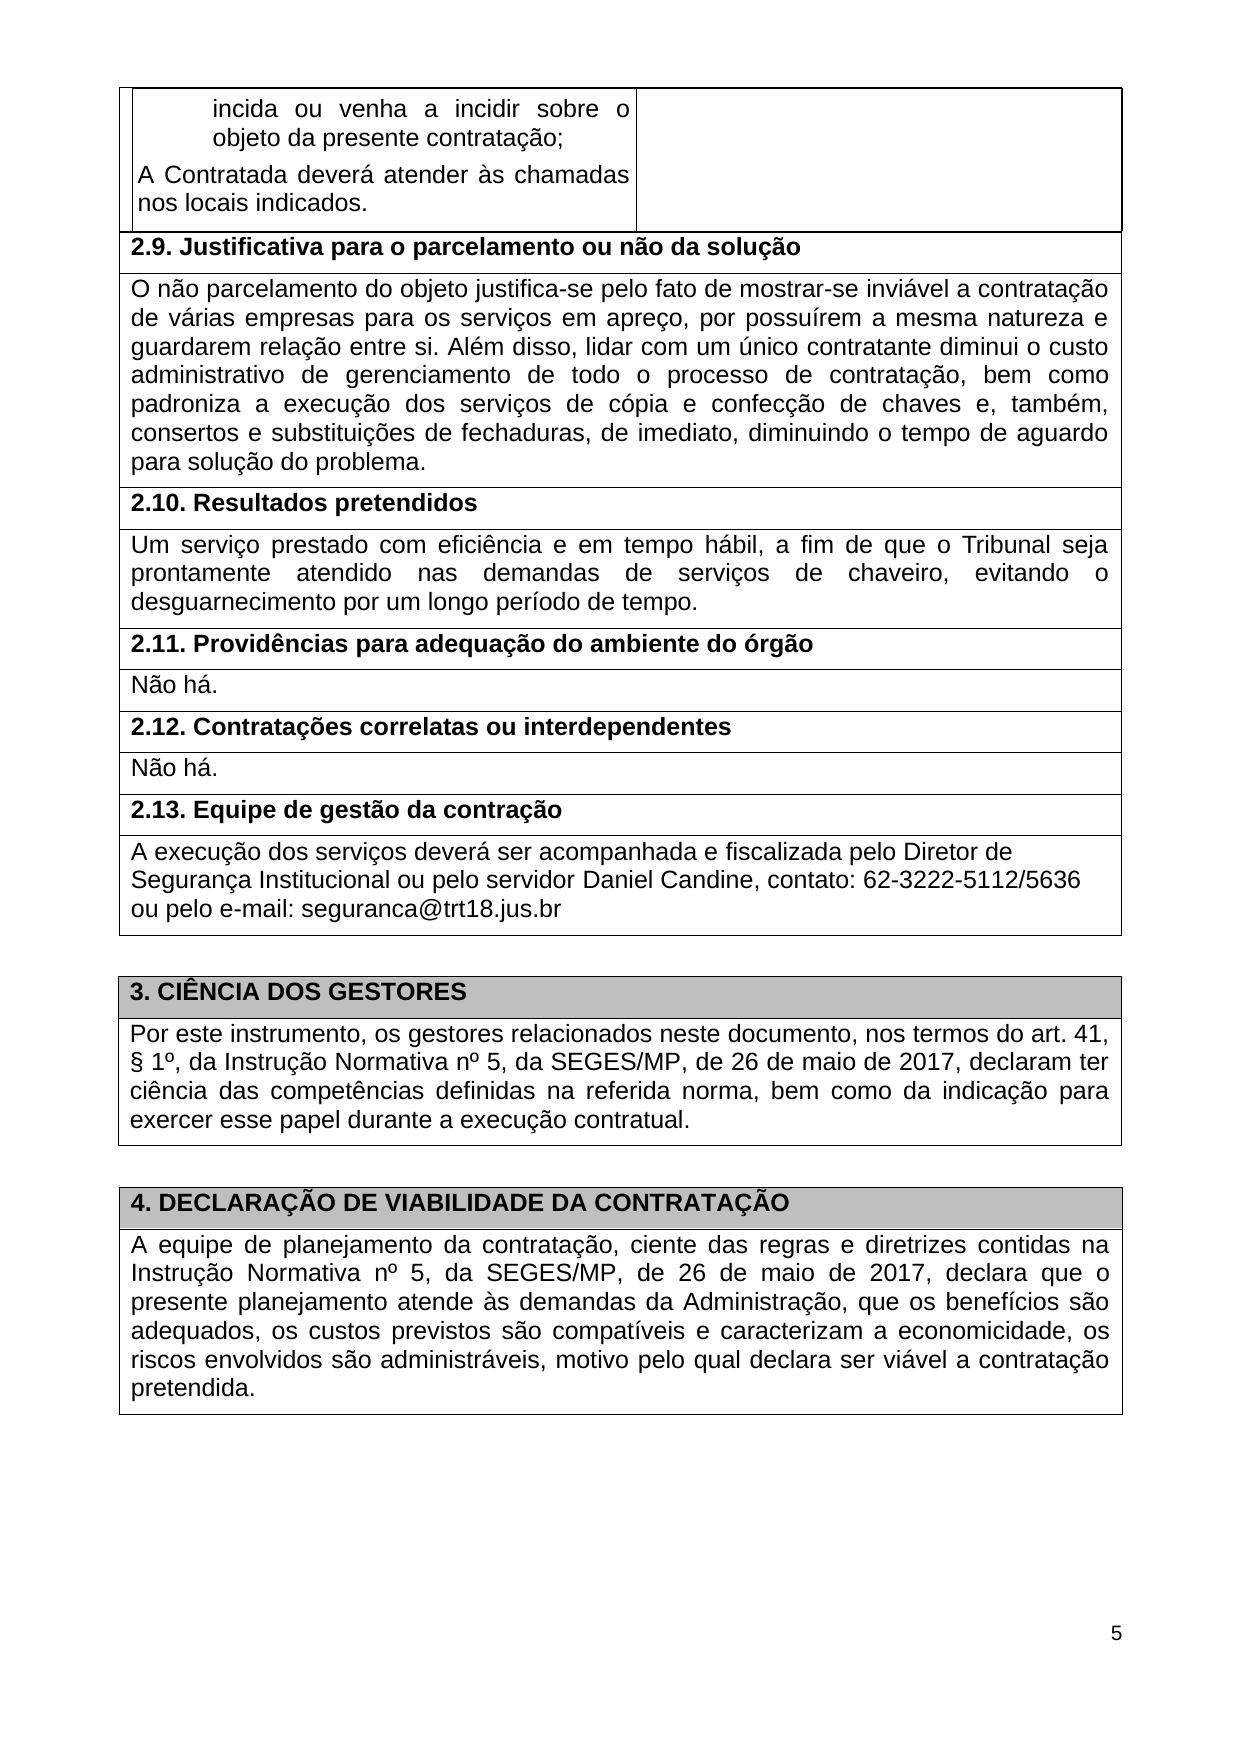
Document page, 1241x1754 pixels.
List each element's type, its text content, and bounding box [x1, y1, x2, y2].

table_cell 2.12. Contratações correlatas ou interdependentes [120, 712, 1121, 752]
table_cell 2.11. Providências para adequação do ambiente do órgão [120, 629, 1121, 669]
table_cell 2.9. Justificativa para o parcelamento ou não da solução [120, 233, 1121, 273]
table_cell Não há. [120, 753, 1121, 794]
table_cell incida ou venha a incidir sobre o objeto da presente contratação; A Contratada deverá atender às chamadas nos locais indicados. [133, 89, 636, 231]
table_cell [120, 88, 132, 231]
table_cell 2.13. Equipe de gestão da contração [120, 795, 1121, 835]
table_cell A equipe de planejamento da contratação, ciente das regras e diretrizes contidas na Instrução Normativa nº 5, da SEGES/MP, de 26 de maio de 2017, declara que o presente planejamento atende às demandas da Administração, que os benefícios são adequados, os custos previstos são compatíveis e caracterizam a economicidade, os riscos envolvidos são administráveis, motivo pelo qual declara ser viável a contratação pretendida. [120, 1230, 1122, 1414]
table_cell Um serviço prestado com eficiência e em tempo hábil, a fim de que o Tribunal seja prontamente atendido nas demandas de serviços de chaveiro, evitando o desguarnecimento por um longo período de tempo. [120, 530, 1121, 628]
table_cell [637, 89, 1121, 231]
table_cell Não há. [120, 670, 1121, 711]
table_cell O não parcelamento do objeto justifica-se pelo fato de mostrar-se inviável a contratação de várias empresas para os serviços em apreço, por possuírem a mesma natureza e guardarem relação entre si. Além disso, lidar com um único contratante diminui o custo administrativo de gerenciamento de todo o processo de contratação, bem como padroniza a execução dos serviços de cópia e confecção de chaves e, também, consertos e substituições de fechaduras, de imediato, diminuindo o tempo de aguardo para solução do problema. [120, 274, 1121, 487]
table_cell 2.10. Resultados pretendidos [120, 488, 1121, 528]
table_header 3. CIÊNCIA DOS GESTORES [119, 977, 1121, 1018]
table_cell Por este instrumento, os gestores relacionados neste documento, nos termos do art. 41, § 1º, da Instrução Normativa nº 5, da SEGES/MP, de 26 de maio de 2017, declaram ter ciência das competências definidas na referida norma, bem como da indicação para exercer esse papel durante a execução contratual. [119, 1019, 1121, 1145]
table_cell A execução dos serviços deverá ser acompanhada e fiscalizada pelo Diretor de Segurança Institucional ou pelo servidor Daniel Candine, contato: 62-3222-5112/5636 ou pelo e-mail: seguranca@trt18.jus.br [120, 836, 1121, 934]
table_header 4. DECLARAÇÃO DE VIABILIDADE DA CONTRATAÇÃO [120, 1188, 1122, 1228]
